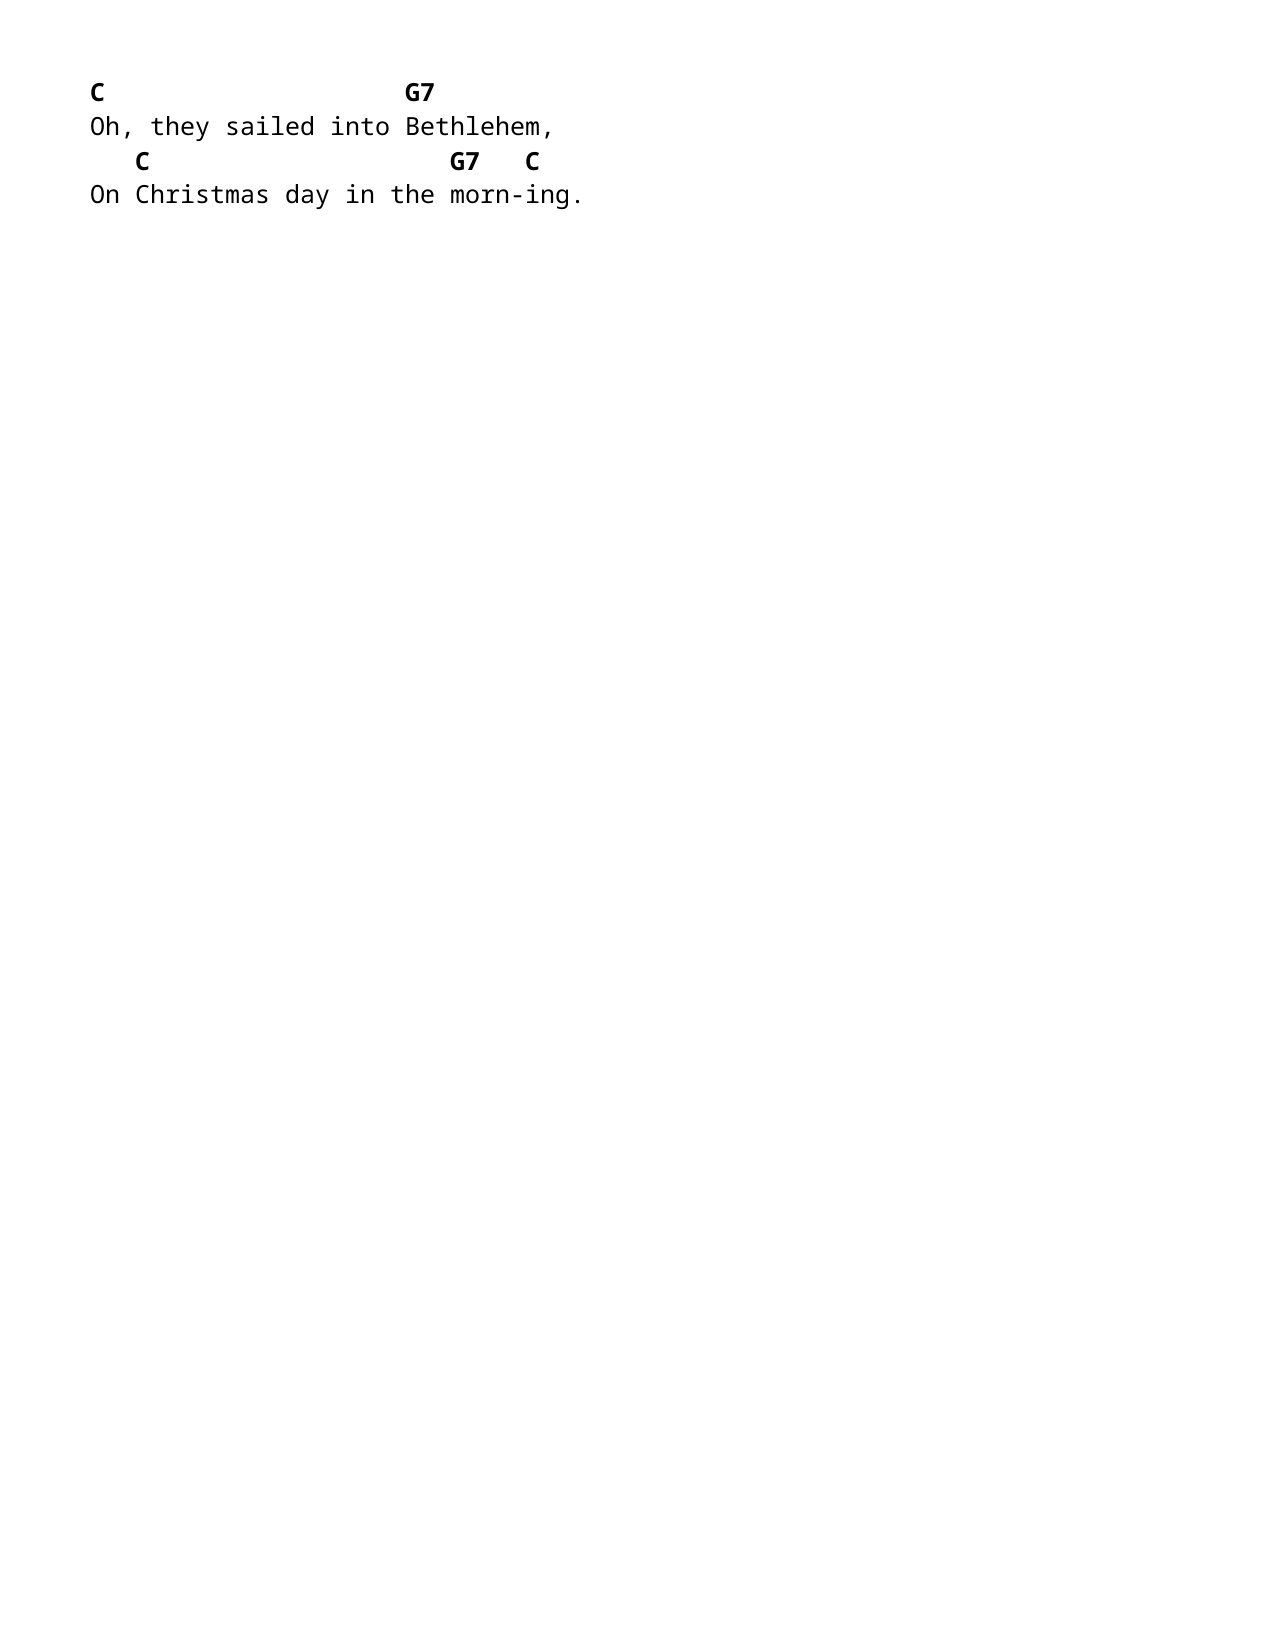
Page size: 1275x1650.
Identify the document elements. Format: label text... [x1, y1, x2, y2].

text C G7 [90, 75, 1185, 109]
text C G7 C [90, 143, 1185, 177]
text Oh, they sailed into Bethlehem, [90, 109, 1185, 143]
text On Christmas day in the morn-ing. [90, 177, 1185, 211]
